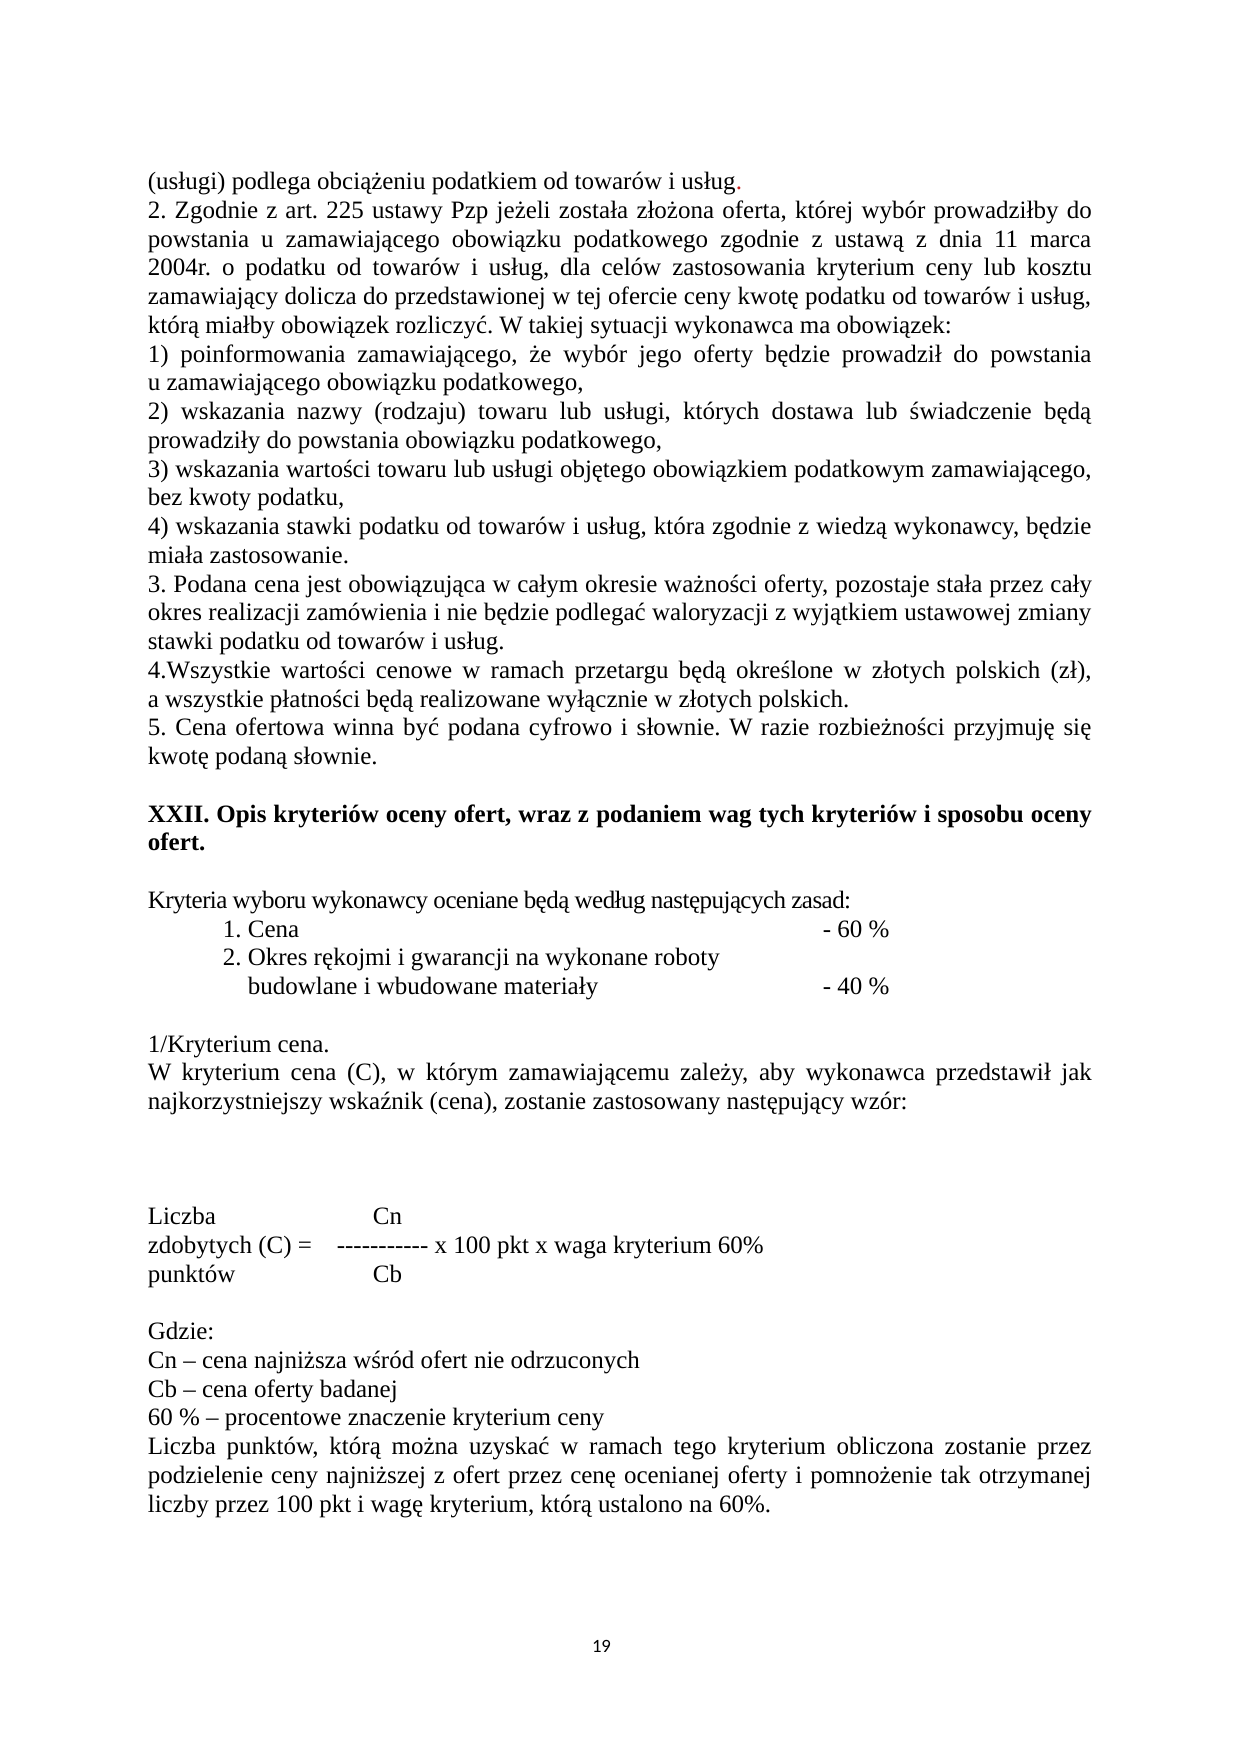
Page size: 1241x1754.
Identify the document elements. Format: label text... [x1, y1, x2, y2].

text 1) poinformowania zamawiającego, że wybór jego oferty będzie prowadził do powstania u zamawiającego obowiązku podatkowego, [148, 339, 1093, 396]
text Kryteria wyboru wykonawcy oceniane będą według następujących zasad: [148, 885, 1093, 914]
text Gdzie: [148, 1316, 1093, 1345]
text 60 % – procentowe znaczenie kryterium ceny [148, 1402, 1093, 1431]
text (usługi) podlega obciążeniu podatkiem od towarów i usług. [148, 166, 1093, 195]
text punktów Cb [148, 1259, 1093, 1287]
text zdobytych (C) = ----------- x 100 pkt x waga kryterium 60% [148, 1230, 1093, 1259]
text 2. Okres rękojmi i gwarancji na wykonane roboty [223, 942, 1093, 971]
text 4.Wszystkie wartości cenowe w ramach przetargu będą określone w złotych polskich (zł), a wszystkie płatności będą realizowane wyłącznie w złotych polskich. [148, 655, 1093, 712]
text 2) wskazania nazwy (rodzaju) towaru lub usługi, których dostawa lub świadczenie będą prowadziły do powstania obowiązku podatkowego, [148, 396, 1093, 454]
text XXII. Opis kryteriów oceny ofert, wraz z podaniem wag tych kryteriów i sposobu oceny ofert. [148, 799, 1093, 856]
text 3) wskazania wartości towaru lub usługi objętego obowiązkiem podatkowym zamawiającego, bez kwoty podatku, [148, 454, 1093, 511]
text W kryterium cena (C), w którym zamawiającemu zależy, aby wykonawca przedstawił jak najkorzystniejszy wskaźnik (cena), zostanie zastosowany następujący wzór: [148, 1057, 1093, 1115]
text Liczba punktów, którą można uzyskać w ramach tego kryterium obliczona zostanie przez podzielenie ceny najniższej z ofert przez cenę ocenianej oferty i pomnożenie tak otrzymanej liczby przez 100 pkt i wagę kryterium, którą ustalono na 60%. [148, 1431, 1093, 1517]
text 3. Podana cena jest obowiązująca w całym okresie ważności oferty, pozostaje stała przez cały okres realizacji zamówienia i nie będzie podlegać waloryzacji z wyjątkiem ustawowej zmiany stawki podatku od towarów i usług. [148, 569, 1093, 655]
text Liczba Cn [148, 1201, 1093, 1230]
text 4) wskazania stawki podatku od towarów i usług, która zgodnie z wiedzą wykonawcy, będzie miała zastosowanie. [148, 511, 1093, 569]
text 1/Kryterium cena. [148, 1029, 1093, 1057]
text Cn – cena najniższa wśród ofert nie odrzuconych [148, 1345, 1093, 1374]
text 5. Cena ofertowa winna być podana cyfrowo i słownie. W razie rozbieżności przyjmuję się kwotę podaną słownie. [148, 712, 1093, 770]
text budowlane i wbudowane materiały - 40 % [223, 971, 1093, 1000]
text Cb – cena oferty badanej [148, 1374, 1093, 1402]
text 1. Cena - 60 % [223, 914, 1093, 942]
text 2. Zgodnie z art. 225 ustawy Pzp jeżeli została złożona oferta, której wybór prowadziłby do powstania u zamawiającego obowiązku podatkowego zgodnie z ustawą z dnia 11 marca 2004r. o podatku od towarów i usług, dla celów zastosowania kryterium ceny lub kosztu zamawiający dolicza do przedstawionej w tej ofercie ceny kwotę podatku od towarów i usług, którą miałby obowiązek rozliczyć. W takiej sytuacji wykonawca ma obowiązek: [148, 195, 1093, 339]
